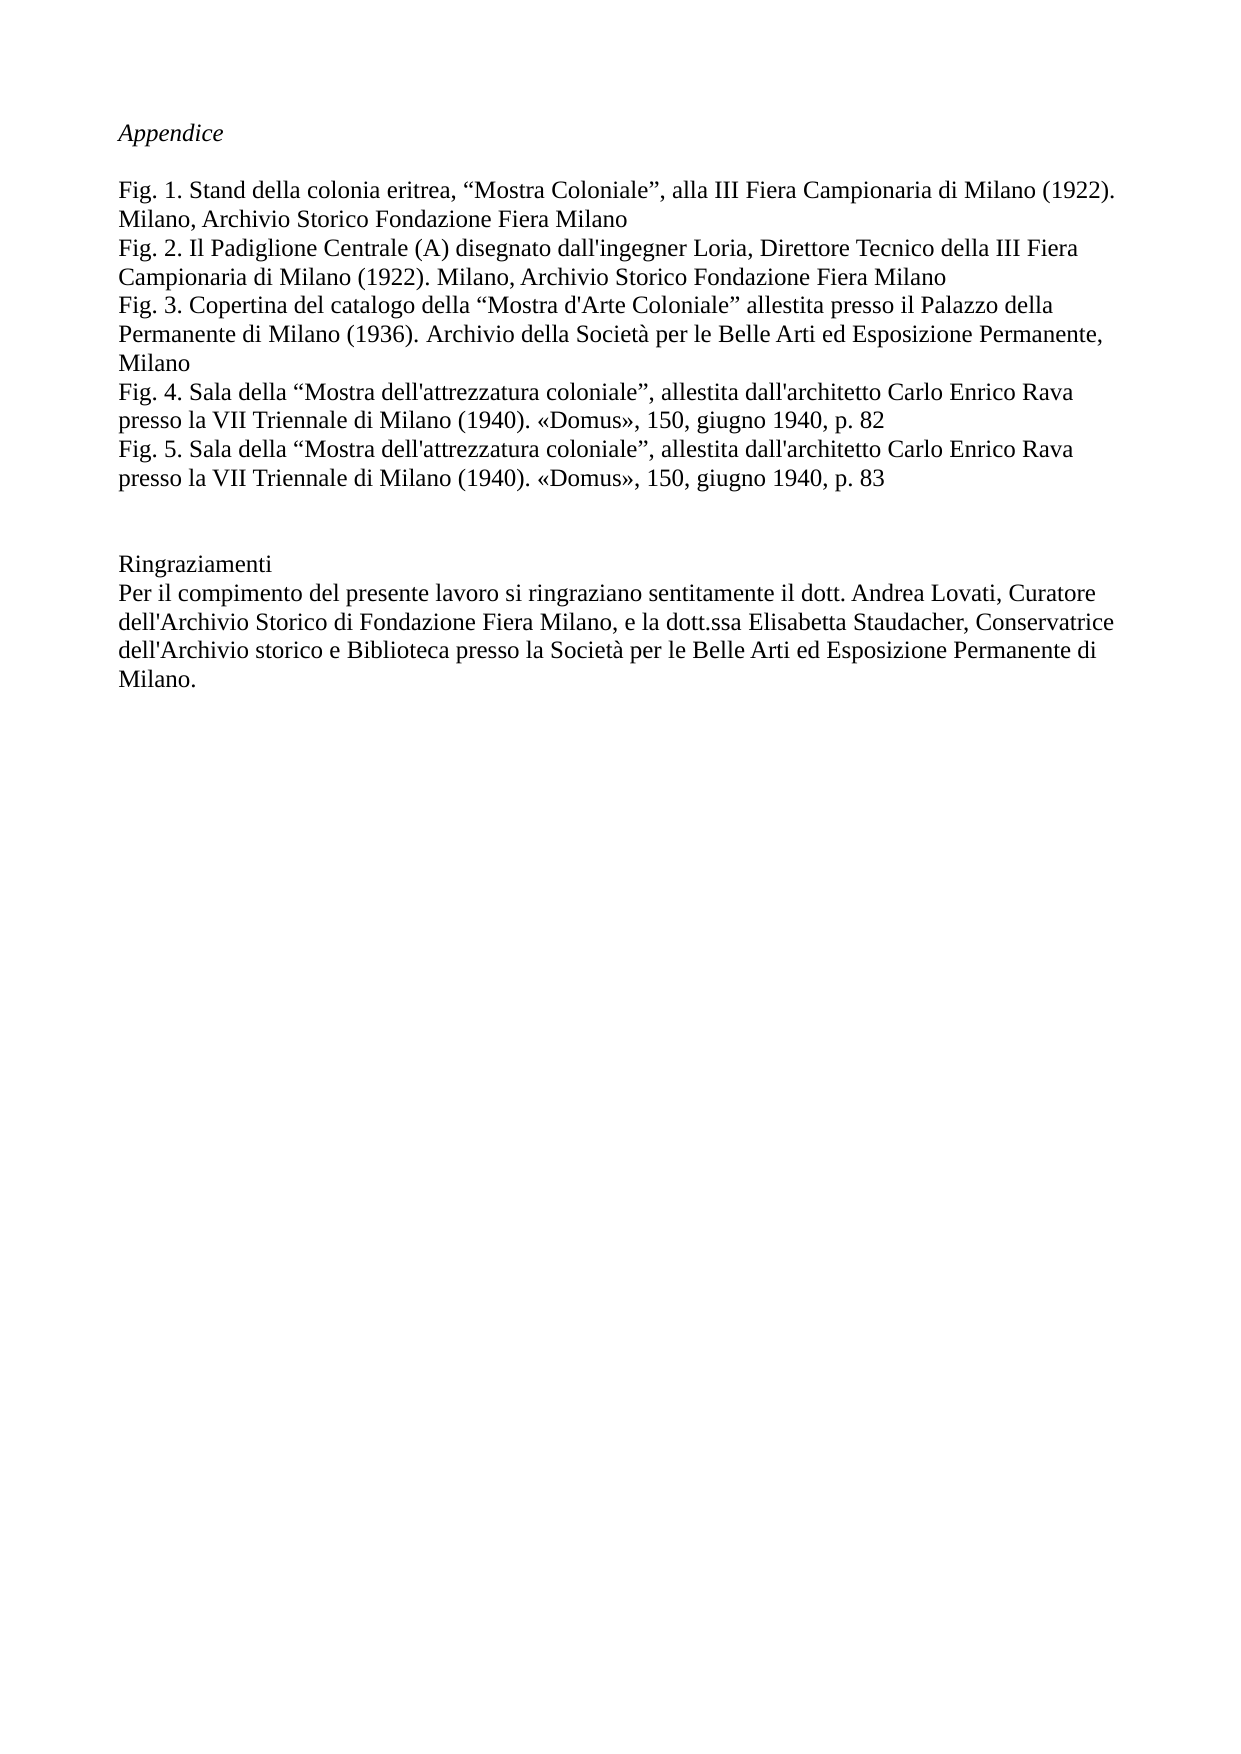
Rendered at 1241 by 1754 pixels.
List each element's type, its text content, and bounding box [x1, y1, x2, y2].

text Fig. 1. Stand della colonia eritrea, “Mostra Coloniale”, alla III Fiera Campionaria di Milano (1922). Milano, Archivio Storico Fondazione Fiera Milano [118, 176, 1122, 233]
text Fig. 2. Il Padiglione Centrale (A) disegnato dall'ingegner Loria, Direttore Tecnico della III Fiera Campionaria di Milano (1922). Milano, Archivio Storico Fondazione Fiera Milano [118, 233, 1122, 291]
text Per il compimento del presente lavoro si ringraziano sentitamente il dott. Andrea Lovati, Curatore dell'Archivio Storico di Fondazione Fiera Milano, e la dott.ssa Elisabetta Staudacher, Conservatrice dell'Archivio storico e Biblioteca presso la Società per le Belle Arti ed Esposizione Permanente di Milano. [118, 578, 1122, 693]
text Fig. 3. Copertina del catalogo della “Mostra d'Arte Coloniale” allestita presso il Palazzo della Permanente di Milano (1936). Archivio della Società per le Belle Arti ed Esposizione Permanente, Milano [118, 291, 1122, 377]
text Ringraziamenti [118, 549, 1122, 578]
text Appendice [118, 118, 1122, 147]
text Fig. 4. Sala della “Mostra dell'attrezzatura coloniale”, allestita dall'architetto Carlo Enrico Rava presso la VII Triennale di Milano (1940). «Domus», 150, giugno 1940, p. 82 [118, 377, 1122, 434]
text Fig. 5. Sala della “Mostra dell'attrezzatura coloniale”, allestita dall'architetto Carlo Enrico Rava presso la VII Triennale di Milano (1940). «Domus», 150, giugno 1940, p. 83 [118, 434, 1122, 492]
